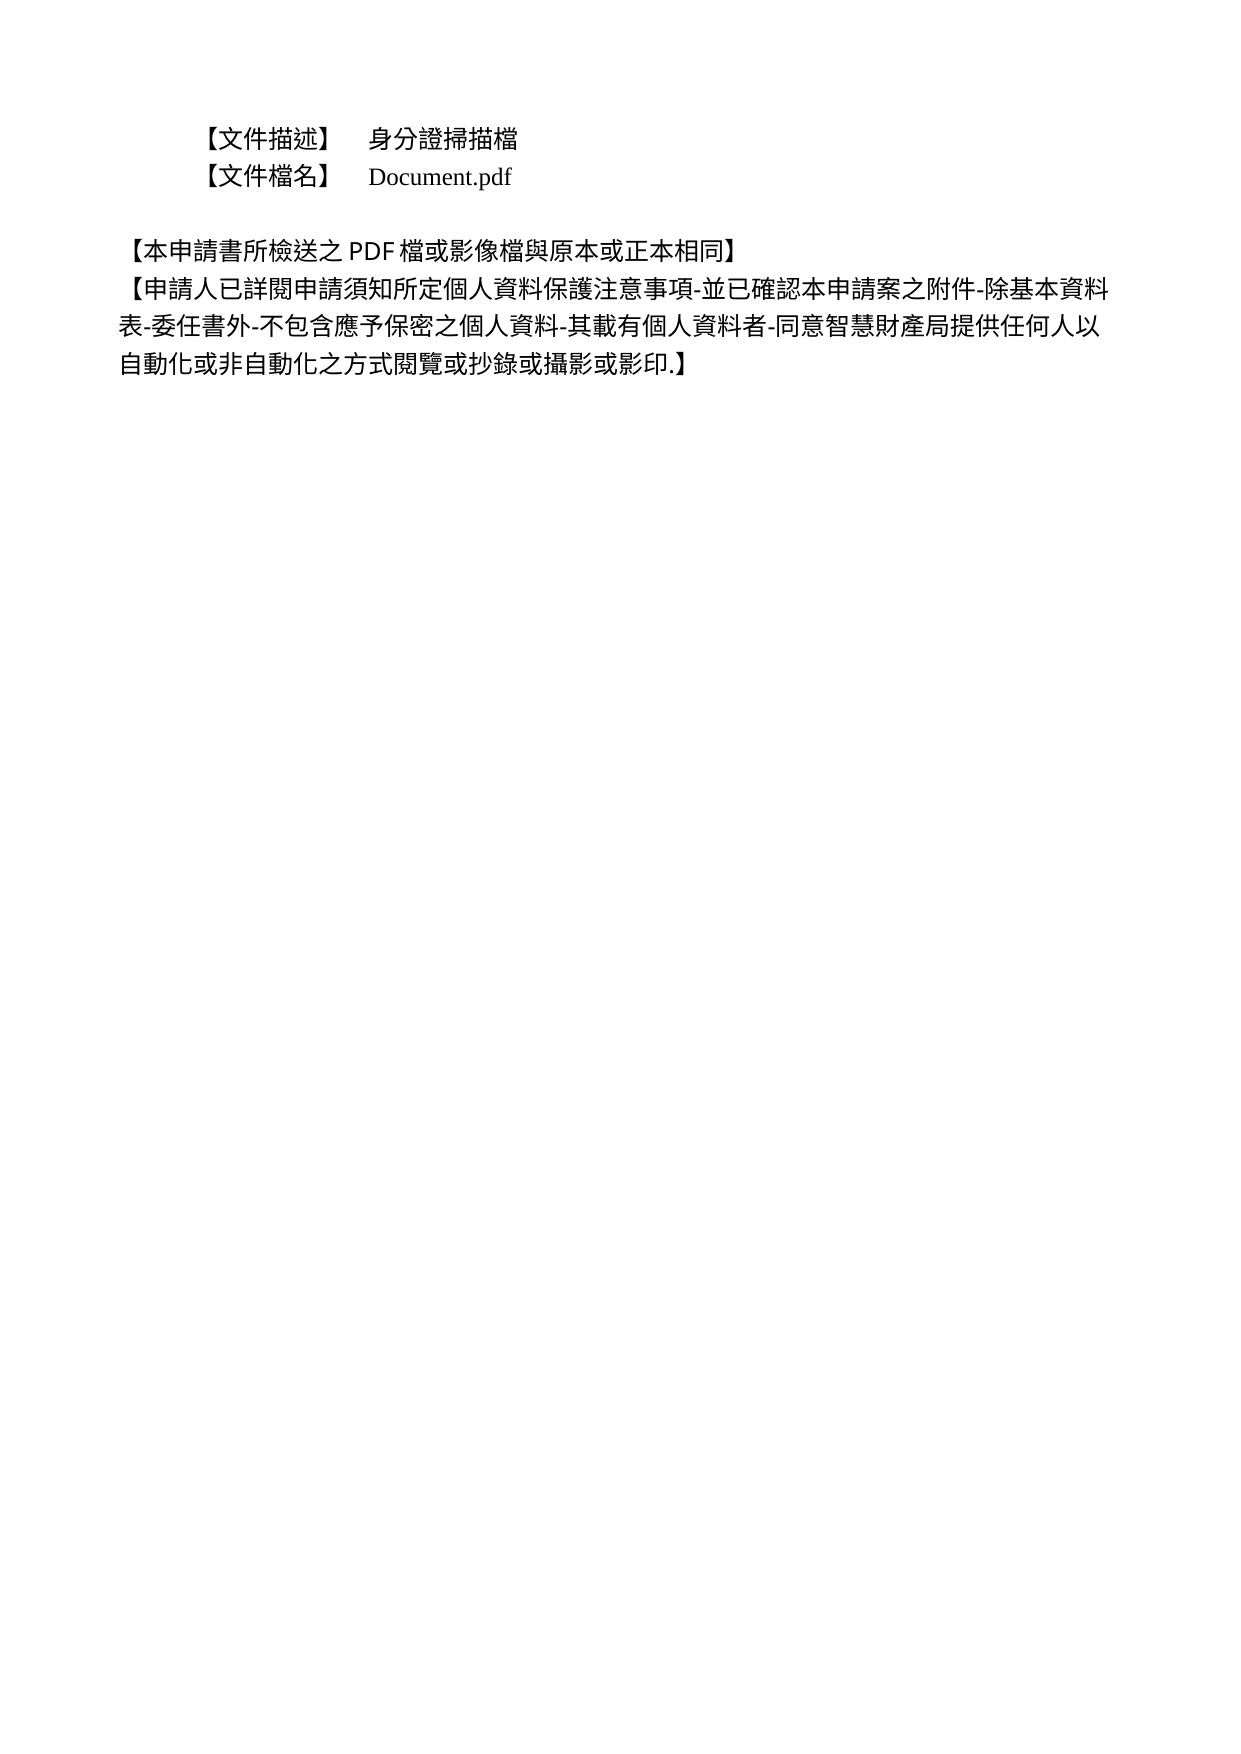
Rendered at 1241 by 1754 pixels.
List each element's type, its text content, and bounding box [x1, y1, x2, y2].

text 【文件描述】 身分證掃描檔 [118, 118, 1122, 156]
text 【申請人已詳閱申請須知所定個人資料保護注意事項-並已確認本申請案之附件-除基本資料表-委任書外-不包含應予保密之個人資料-其載有個人資料者-同意智慧財產局提供任何人以自動化或非自動化之方式閱覽或抄錄或攝影或影印.】 [118, 268, 1122, 381]
text 【文件檔名】 Document.pdf [118, 156, 1122, 193]
text 【本申請書所檢送之PDF檔或影像檔與原本或正本相同】 [118, 231, 1122, 268]
